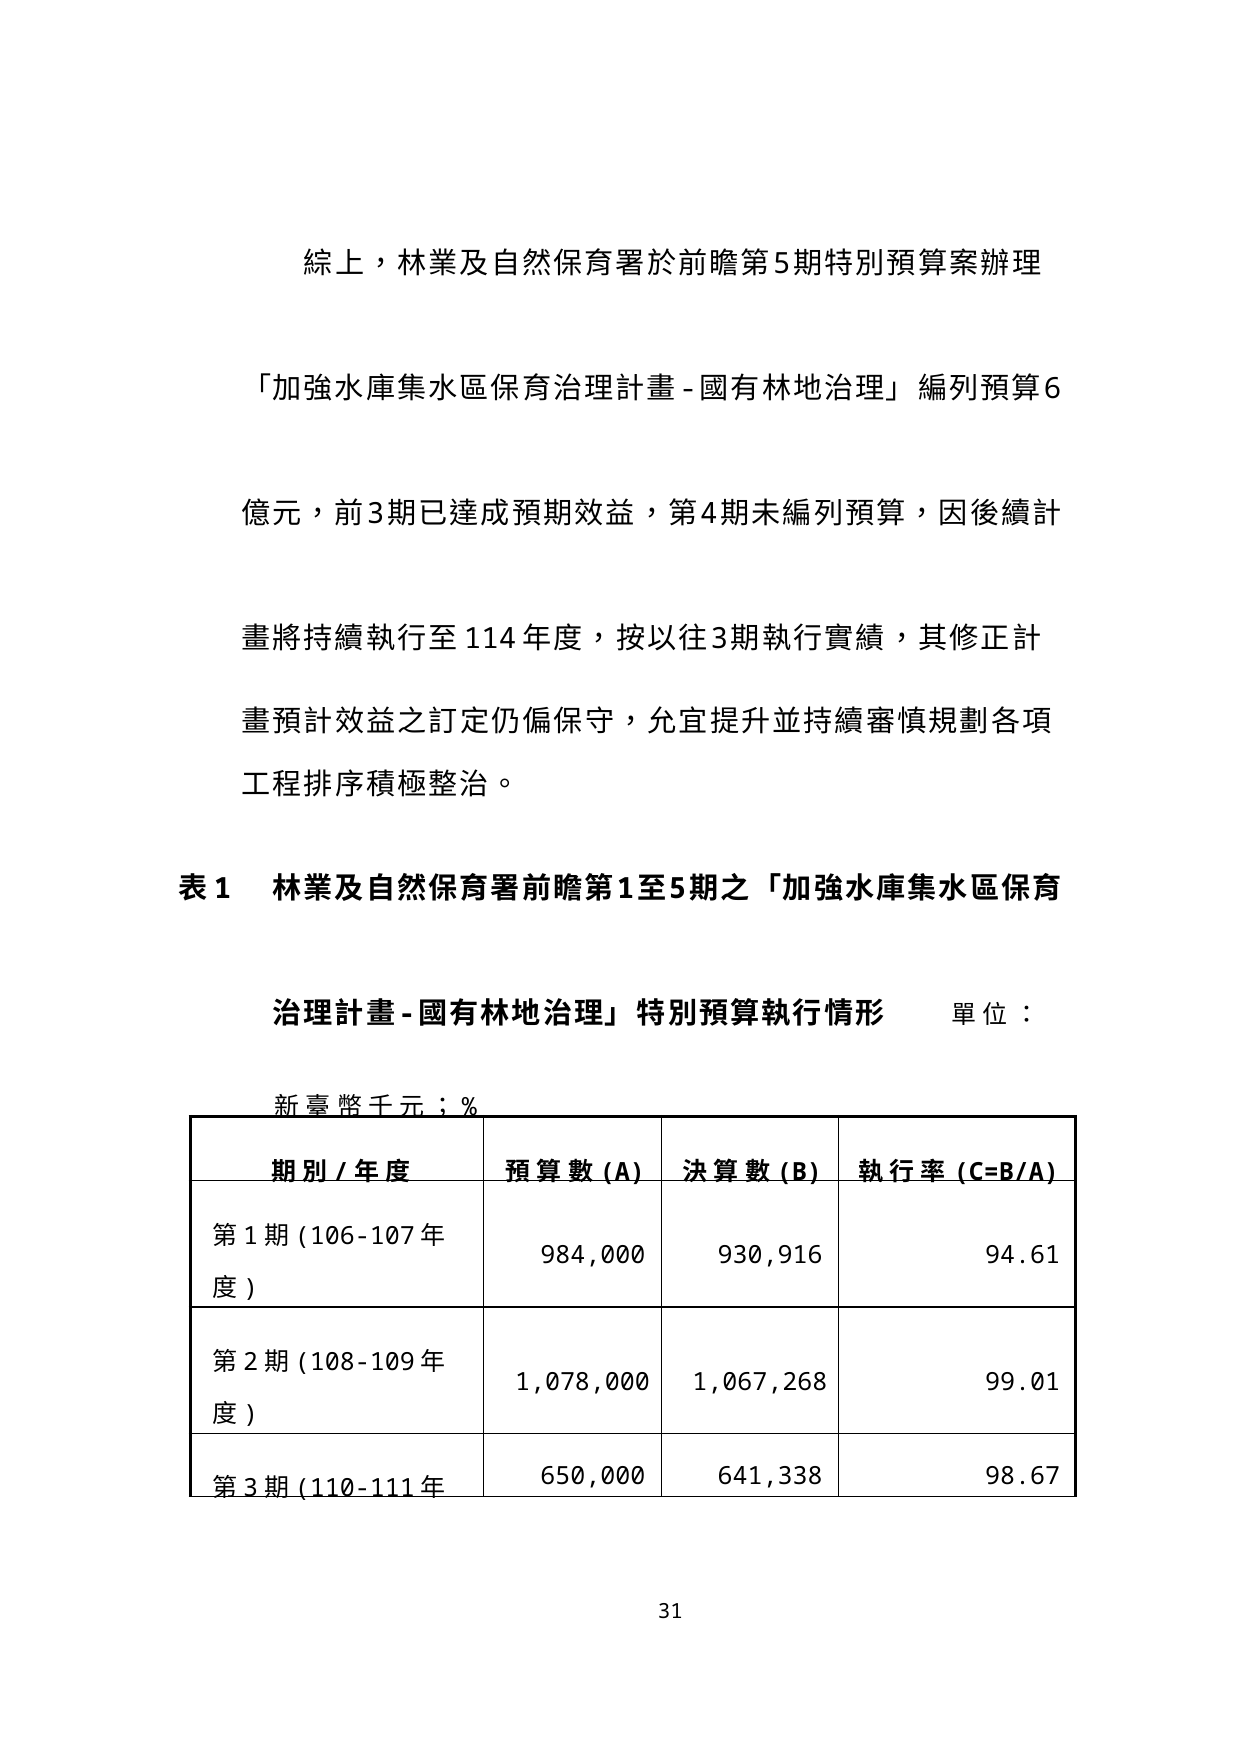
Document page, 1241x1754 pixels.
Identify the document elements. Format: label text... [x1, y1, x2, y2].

table_cell 641,338 [662, 1434, 838, 1496]
table_cell 1,067,268 [662, 1308, 838, 1432]
table_cell 第1期(106-107年度) [192, 1181, 483, 1306]
text 綜上，林業及自然保育署於前瞻第5期特別預算案辦理「加強水庫集水區保育治理計畫-國有林地治理」編列預算6億元，前3期已達成預期效益，第4期未編列預算，因後續計畫將持續執行至114年度，按以往3期執行實績，其修正計畫預計效益之訂定仍偏保守，允宜提升並持續審慎規劃各項工程排序積極整治。 [236, 177, 1063, 802]
table_header 預算數(A) [484, 1118, 661, 1180]
table_header 執行率(C=B/A) [839, 1118, 1074, 1180]
table_cell 第2期(108-109年度) [192, 1308, 483, 1432]
table_header 決算數(B) [662, 1118, 838, 1180]
table_cell 650,000 [484, 1434, 661, 1496]
table_cell 930,916 [662, 1181, 838, 1306]
text 表1 林業及自然保育署前瞻第1至5期之「加強水庫集水區保育治理計畫-國有林地治理」特別預算執行情形 單位：新臺幣千元；% [177, 802, 1066, 1115]
table_cell 94.61 [839, 1181, 1074, 1306]
table_header 期別/年度 [192, 1118, 483, 1180]
table_cell 1,078,000 [484, 1308, 661, 1432]
table_cell 第3期(110-111年 [192, 1434, 483, 1496]
table_cell 98.67 [839, 1434, 1074, 1496]
table_cell 984,000 [484, 1181, 661, 1306]
table_cell 99.01 [839, 1308, 1074, 1432]
